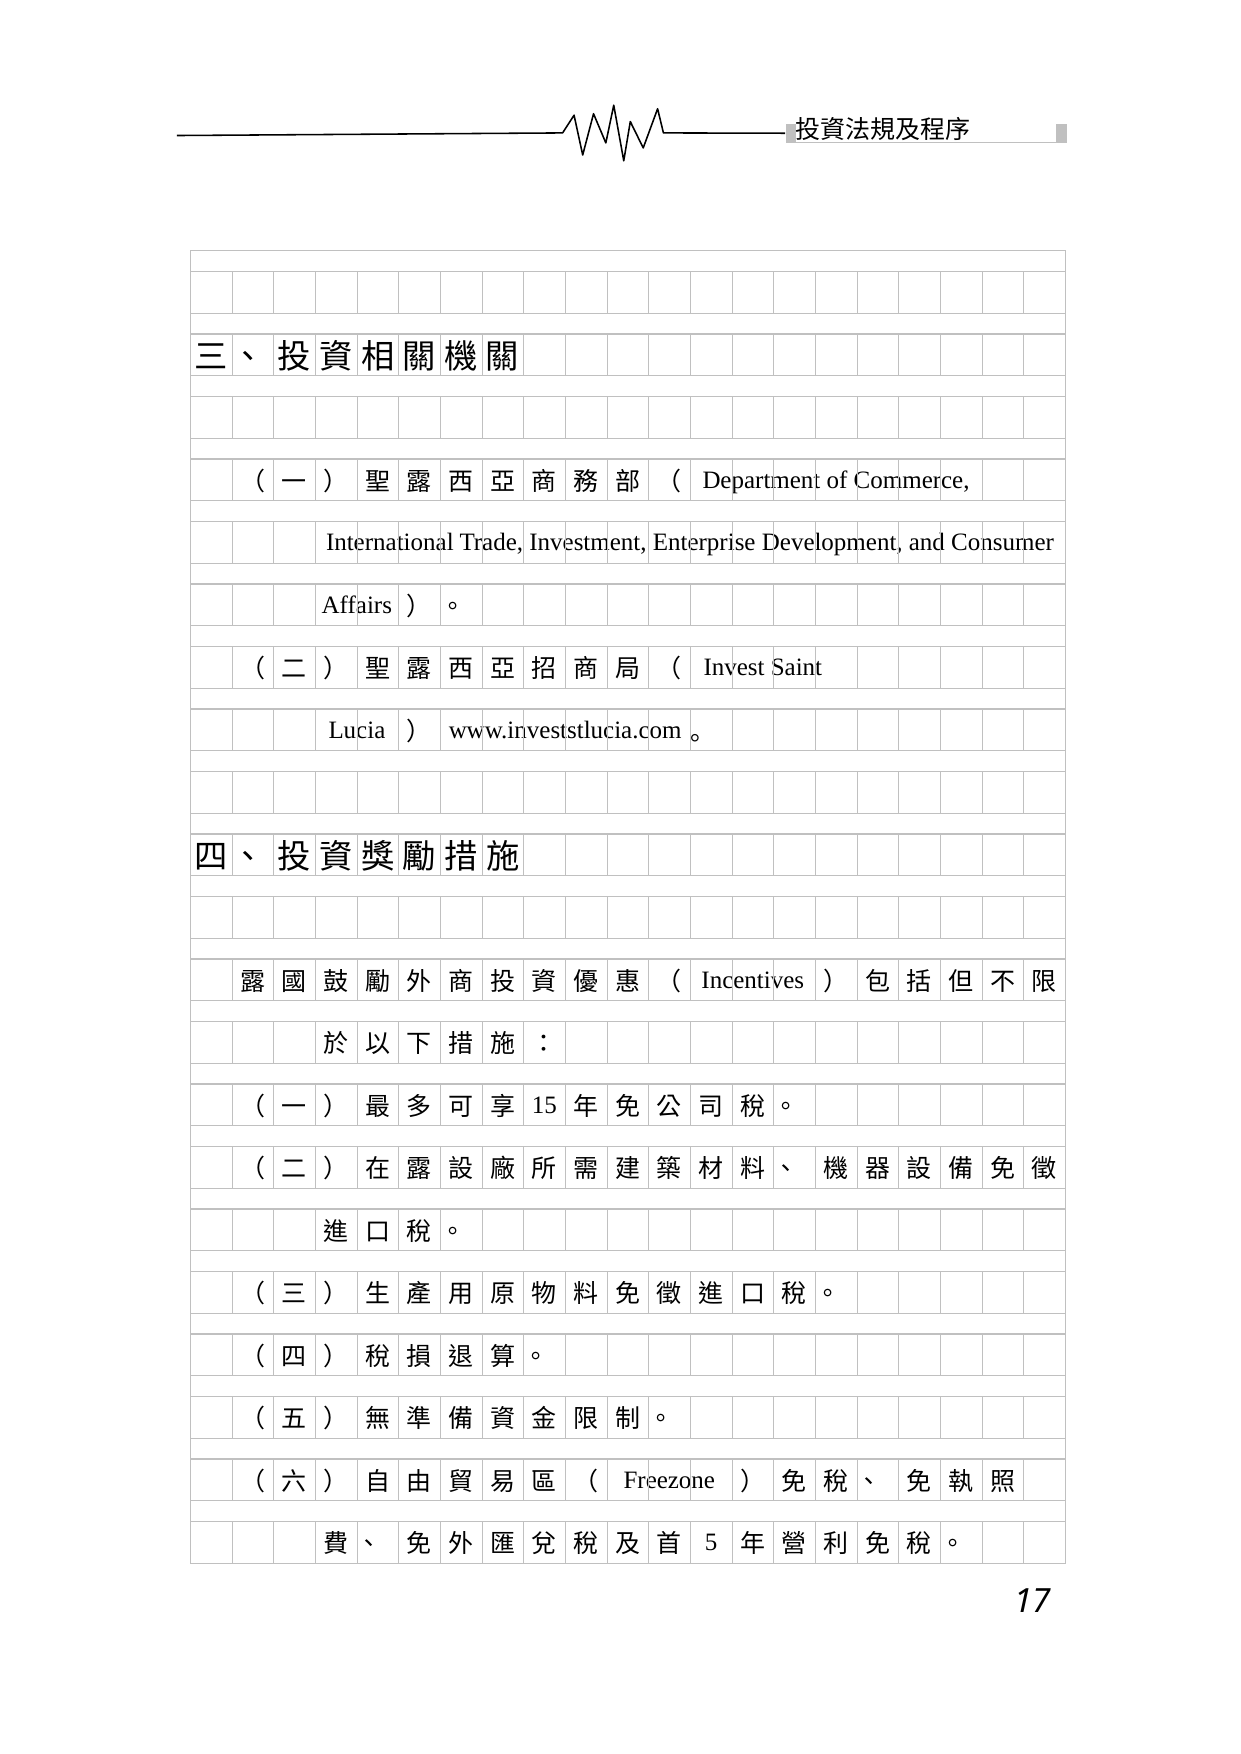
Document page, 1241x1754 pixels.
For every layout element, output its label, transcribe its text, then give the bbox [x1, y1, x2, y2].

text （五）無準備資金限制。 [316, 1397, 357, 1438]
text （二）在露設廠所需建築材料、機器設備免徵進口稅。 [316, 1210, 357, 1250]
text （六）自由貿易區（Freezone）免稅、免執照費、免外匯兌稅及首5年營利免稅。 [608, 1460, 648, 1500]
text （二）在露設廠所需建築材料、機器設備免徵進口稅。 [274, 1210, 315, 1250]
text 露國鼓勵外商投資優惠（Incentives）包括但不限於以下措施： [566, 960, 607, 1000]
text （二）聖露西亞招商局（Invest Saint Lucia）www.investstlucia.com。 [524, 647, 565, 688]
text [691, 1335, 732, 1375]
text （二）聖露西亞招商局（Invest Saint Lucia）www.investstlucia.com。 [274, 710, 315, 750]
text [566, 1335, 607, 1375]
text [214, 1085, 232, 1125]
text 露國鼓勵外商投資優惠（Incentives）包括但不限於以下措施： [214, 1001, 1065, 1021]
text （二）在露設廠所需建築材料、機器設備免徵進口稅。 [899, 1147, 940, 1188]
text 稅 [774, 1272, 815, 1313]
text 露國鼓勵外商投資優惠（Incentives）包括但不限於以下措施： [691, 960, 732, 1000]
text 露國鼓勵外商投資優惠（Incentives）包括但不限於以下措施： [649, 1022, 690, 1063]
text （五）無準備資金限制。 [214, 1397, 232, 1438]
text （五）無準備資金限制。 [983, 1397, 1023, 1438]
text （六）自由貿易區（Freezone）免稅、免執照費、免外匯兌稅及首5年營利免稅。 [233, 1460, 273, 1500]
text 徵 [649, 1272, 690, 1313]
text 投 [274, 835, 315, 875]
text 露國鼓勵外商投資優惠（Incentives）包括但不限於以下措施： [316, 960, 357, 1000]
text 、 [233, 835, 273, 875]
text （二）在露設廠所需建築材料、機器設備免徵進口稅。 [233, 1147, 273, 1188]
text （二）在露設廠所需建築材料、機器設備免徵進口稅。 [441, 1210, 482, 1250]
text （五）無準備資金限制。 [399, 1397, 440, 1438]
text （六）自由貿易區（Freezone）免稅、免執照費、免外匯兌稅及首5年營利免稅。 [816, 1460, 857, 1500]
text （二）在露設廠所需建築材料、機器設備免徵進口稅。 [566, 1147, 607, 1188]
text （二）在露設廠所需建築材料、機器設備免徵進口稅。 [858, 1210, 898, 1250]
text （二）在露設廠所需建築材料、機器設備免徵進口稅。 [233, 1210, 273, 1250]
text （六）自由貿易區（Freezone）免稅、免執照費、免外匯兌稅及首5年營利免稅。 [1024, 1522, 1065, 1563]
text [941, 1272, 982, 1313]
text （二）在露設廠所需建築材料、機器設備免徵進口稅。 [399, 1210, 440, 1250]
text （二）在露設廠所需建築材料、機器設備免徵進口稅。 [816, 1147, 857, 1188]
text [858, 835, 898, 875]
text （五）無準備資金限制。 [358, 1397, 398, 1438]
text 露國鼓勵外商投資優惠（Incentives）包括但不限於以下措施： [899, 960, 940, 1000]
text （五）無準備資金限制。 [483, 1397, 523, 1438]
text [983, 1335, 1023, 1375]
text （六）自由貿易區（Freezone）免稅、免執照費、免外匯兌稅及首5年營利免稅。 [214, 1501, 1065, 1521]
text [733, 335, 773, 375]
text （六）自由貿易區（Freezone）免稅、免執照費、免外匯兌稅及首5年營利免稅。 [399, 1460, 440, 1500]
text （二）聖露西亞招商局（Invest Saint Lucia）www.investstlucia.com。 [941, 647, 982, 688]
text （二）聖露西亞招商局（Invest Saint Lucia）www.investstlucia.com。 [1024, 710, 1065, 750]
text （二）在露設廠所需建築材料、機器設備免徵進口稅。 [941, 1210, 982, 1250]
text （六）自由貿易區（Freezone）免稅、免執照費、免外匯兌稅及首5年營利免稅。 [899, 1460, 940, 1500]
text （二）聖露西亞招商局（Invest Saint Lucia）www.investstlucia.com。 [983, 710, 1023, 750]
text （六）自由貿易區（Freezone）免稅、免執照費、免外匯兌稅及首5年營利免稅。 [316, 1460, 357, 1500]
text [816, 1085, 857, 1125]
text （二）在露設廠所需建築材料、機器設備免徵進口稅。 [566, 1210, 607, 1250]
text （二）聖露西亞招商局（Invest Saint Lucia）www.investstlucia.com。 [566, 647, 607, 688]
text 露國鼓勵外商投資優惠（Incentives）包括但不限於以下措施： [858, 960, 898, 1000]
text （六）自由貿易區（Freezone）免稅、免執照費、免外匯兌稅及首5年營利免稅。 [358, 1522, 398, 1563]
text [566, 835, 607, 875]
text （二）聖露西亞招商局（Invest Saint Lucia）www.investstlucia.com。 [608, 710, 648, 750]
text （六）自由貿易區（Freezone）免稅、免執照費、免外匯兌稅及首5年營利免稅。 [274, 1522, 315, 1563]
text 關 [483, 335, 523, 375]
text [608, 335, 648, 375]
text （二）聖露西亞招商局（Invest Saint Lucia）www.investstlucia.com。 [816, 647, 857, 688]
text 露國鼓勵外商投資優惠（Incentives）包括但不限於以下措施： [608, 1022, 648, 1063]
text （二）聖露西亞招商局（Invest Saint Lucia）www.investstlucia.com。 [233, 647, 273, 688]
text （六）自由貿易區（Freezone）免稅、免執照費、免外匯兌稅及首5年營利免稅。 [774, 1460, 815, 1500]
text （六）自由貿易區（Freezone）免稅、免執照費、免外匯兌稅及首5年營利免稅。 [274, 1460, 315, 1500]
text （五）無準備資金限制。 [524, 1397, 565, 1438]
text 機 [441, 335, 482, 375]
text （二）聖露西亞招商局（Invest Saint Lucia）www.investstlucia.com。 [733, 647, 773, 688]
text 露國鼓勵外商投資優惠（Incentives）包括但不限於以下措施： [1024, 960, 1065, 1000]
text ） [316, 1272, 357, 1313]
text （六）自由貿易區（Freezone）免稅、免執照費、免外匯兌稅及首5年營利免稅。 [774, 1522, 815, 1563]
text （二）聖露西亞招商局（Invest Saint Lucia）www.investstlucia.com。 [483, 710, 523, 750]
text （六）自由貿易區（Freezone）免稅、免執照費、免外匯兌稅及首5年營利免稅。 [941, 1522, 982, 1563]
text 司 [691, 1085, 732, 1125]
text （一）聖露西亞商務部（Department of Commerce, International Trade, Investment, Enterprise Development, and Consumer Affairs）。 [214, 439, 1065, 458]
text 資 [316, 335, 357, 375]
text 露國鼓勵外商投資優惠（Incentives）包括但不限於以下措施： [983, 960, 1023, 1000]
text 關 [399, 335, 440, 375]
text 算 [483, 1335, 523, 1375]
text （二）在露設廠所需建築材料、機器設備免徵進口稅。 [816, 1210, 857, 1250]
text 15 [524, 1085, 565, 1125]
text 露國鼓勵外商投資優惠（Incentives）包括但不限於以下措施： [858, 1022, 898, 1063]
text （五）無準備資金限制。 [608, 1397, 648, 1438]
text 。 [774, 1085, 815, 1125]
text （六）自由貿易區（Freezone）免稅、免執照費、免外匯兌稅及首5年營利免稅。 [524, 1460, 565, 1500]
text [774, 335, 815, 375]
text 稅 [733, 1085, 773, 1125]
text （二）在露設廠所需建築材料、機器設備免徵進口稅。 [358, 1210, 398, 1250]
text （二）在露設廠所需建築材料、機器設備免徵進口稅。 [691, 1210, 732, 1250]
text （二）在露設廠所需建築材料、機器設備免徵進口稅。 [483, 1210, 523, 1250]
text （五）無準備資金限制。 [649, 1397, 690, 1438]
text 稅 [358, 1335, 398, 1375]
text （六）自由貿易區（Freezone）免稅、免執照費、免外匯兌稅及首5年營利免稅。 [399, 1522, 440, 1563]
text （二）聖露西亞招商局（Invest Saint Lucia）www.investstlucia.com。 [691, 647, 732, 688]
text [733, 835, 773, 875]
text [983, 1085, 1023, 1125]
text [816, 335, 857, 375]
text [899, 835, 940, 875]
text 料 [566, 1272, 607, 1313]
text [214, 1272, 232, 1313]
text 露國鼓勵外商投資優惠（Incentives）包括但不限於以下措施： [941, 1022, 982, 1063]
text （六）自由貿易區（Freezone）免稅、免執照費、免外匯兌稅及首5年營利免稅。 [691, 1522, 732, 1563]
text （六）自由貿易區（Freezone）免稅、免執照費、免外匯兌稅及首5年營利免稅。 [441, 1460, 482, 1500]
text [691, 835, 732, 875]
text （六）自由貿易區（Freezone）免稅、免執照費、免外匯兌稅及首5年營利免稅。 [733, 1522, 773, 1563]
text 露國鼓勵外商投資優惠（Incentives）包括但不限於以下措施： [774, 1022, 815, 1063]
text [816, 1335, 857, 1375]
text （六）自由貿易區（Freezone）免稅、免執照費、免外匯兌稅及首5年營利免稅。 [483, 1460, 523, 1500]
text [899, 335, 940, 375]
text 資 [316, 835, 357, 875]
text [649, 335, 690, 375]
text （六）自由貿易區（Freezone）免稅、免執照費、免外匯兌稅及首5年營利免稅。 [566, 1522, 607, 1563]
text （六）自由貿易區（Freezone）免稅、免執照費、免外匯兌稅及首5年營利免稅。 [233, 1522, 273, 1563]
text [214, 1251, 1065, 1271]
text [1024, 1272, 1065, 1313]
text （二）聖露西亞招商局（Invest Saint Lucia）www.investstlucia.com。 [566, 710, 607, 750]
text （二）在露設廠所需建築材料、機器設備免徵進口稅。 [441, 1147, 482, 1188]
text （六）自由貿易區（Freezone）免稅、免執照費、免外匯兌稅及首5年營利免稅。 [214, 1439, 1065, 1458]
text 露國鼓勵外商投資優惠（Incentives）包括但不限於以下措施： [816, 1022, 857, 1063]
text [941, 335, 982, 375]
text （二）聖露西亞招商局（Invest Saint Lucia）www.investstlucia.com。 [233, 710, 273, 750]
text 露國鼓勵外商投資優惠（Incentives）包括但不限於以下措施： [774, 960, 815, 1000]
text [983, 1272, 1023, 1313]
text （六）自由貿易區（Freezone）免稅、免執照費、免外匯兌稅及首5年營利免稅。 [566, 1460, 607, 1500]
text [899, 1085, 940, 1125]
text [774, 1335, 815, 1375]
text （二）在露設廠所需建築材料、機器設備免徵進口稅。 [399, 1147, 440, 1188]
text （二）聖露西亞招商局（Invest Saint Lucia）www.investstlucia.com。 [358, 647, 398, 688]
text （二）聖露西亞招商局（Invest Saint Lucia）www.investstlucia.com。 [691, 710, 732, 750]
text [649, 835, 690, 875]
text （六）自由貿易區（Freezone）免稅、免執照費、免外匯兌稅及首5年營利免稅。 [858, 1522, 898, 1563]
text 露國鼓勵外商投資優惠（Incentives）包括但不限於以下措施： [733, 960, 773, 1000]
text （二）聖露西亞招商局（Invest Saint Lucia）www.investstlucia.com。 [774, 647, 815, 688]
text （六）自由貿易區（Freezone）免稅、免執照費、免外匯兌稅及首5年營利免稅。 [983, 1460, 1023, 1500]
text （二）聖露西亞招商局（Invest Saint Lucia）www.investstlucia.com。 [214, 689, 1065, 708]
text [649, 1335, 690, 1375]
text （二）在露設廠所需建築材料、機器設備免徵進口稅。 [524, 1210, 565, 1250]
text 口 [733, 1272, 773, 1313]
text （五）無準備資金限制。 [774, 1397, 815, 1438]
text （六）自由貿易區（Freezone）免稅、免執照費、免外匯兌稅及首5年營利免稅。 [816, 1522, 857, 1563]
text （二）聖露西亞招商局（Invest Saint Lucia）www.investstlucia.com。 [274, 647, 315, 688]
text （六）自由貿易區（Freezone）免稅、免執照費、免外匯兌稅及首5年營利免稅。 [733, 1460, 773, 1500]
text 投 [274, 335, 315, 375]
text （二）聖露西亞招商局（Invest Saint Lucia）www.investstlucia.com。 [941, 710, 982, 750]
text 露國鼓勵外商投資優惠（Incentives）包括但不限於以下措施： [649, 960, 690, 1000]
text （六）自由貿易區（Freezone）免稅、免執照費、免外匯兌稅及首5年營利免稅。 [649, 1460, 690, 1500]
text 原 [483, 1272, 523, 1313]
text （二）在露設廠所需建築材料、機器設備免徵進口稅。 [358, 1147, 398, 1188]
text 年 [566, 1085, 607, 1125]
text （二）聖露西亞招商局（Invest Saint Lucia）www.investstlucia.com。 [524, 710, 565, 750]
text 多 [399, 1085, 440, 1125]
text 露國鼓勵外商投資優惠（Incentives）包括但不限於以下措施： [524, 1022, 565, 1063]
text 露國鼓勵外商投資優惠（Incentives）包括但不限於以下措施： [899, 1022, 940, 1063]
text （二）聖露西亞招商局（Invest Saint Lucia）www.investstlucia.com。 [899, 710, 940, 750]
text （二）聖露西亞招商局（Invest Saint Lucia）www.investstlucia.com。 [1024, 647, 1065, 688]
text [214, 1064, 1065, 1083]
text （五）無準備資金限制。 [1024, 1397, 1065, 1438]
text [983, 835, 1023, 875]
text 獎 [358, 835, 398, 875]
text 損 [399, 1335, 440, 1375]
text （二）在露設廠所需建築材料、機器設備免徵進口稅。 [858, 1147, 898, 1188]
text 露國鼓勵外商投資優惠（Incentives）包括但不限於以下措施： [566, 1022, 607, 1063]
text （一）聖露西亞商務部（Department of Commerce, International Trade, Investment, Enterprise Development, and Consumer Affairs）。 [214, 564, 1065, 583]
text 露國鼓勵外商投資優惠（Incentives）包括但不限於以下措施： [1024, 1022, 1065, 1063]
text （五）無準備資金限制。 [233, 1397, 273, 1438]
text （二）聖露西亞招商局（Invest Saint Lucia）www.investstlucia.com。 [399, 710, 440, 750]
text （二）在露設廠所需建築材料、機器設備免徵進口稅。 [214, 1189, 1065, 1208]
text 一 [274, 1085, 315, 1125]
text （二）在露設廠所需建築材料、機器設備免徵進口稅。 [214, 1126, 1065, 1146]
text [733, 1335, 773, 1375]
text （二）聖露西亞招商局（Invest Saint Lucia）www.investstlucia.com。 [316, 710, 357, 750]
text [816, 835, 857, 875]
text 退 [441, 1335, 482, 1375]
text 三 [274, 1272, 315, 1313]
text [608, 835, 648, 875]
text （五）無準備資金限制。 [816, 1397, 857, 1438]
text 施 [483, 835, 523, 875]
text （六）自由貿易區（Freezone）免稅、免執照費、免外匯兌稅及首5年營利免稅。 [899, 1522, 940, 1563]
text 免 [608, 1085, 648, 1125]
text [214, 1335, 232, 1375]
text （二）在露設廠所需建築材料、機器設備免徵進口稅。 [649, 1210, 690, 1250]
text 相 [358, 335, 398, 375]
text 。 [524, 1335, 565, 1375]
text [191, 814, 1065, 833]
text 露國鼓勵外商投資優惠（Incentives）包括但不限於以下措施： [214, 939, 1065, 958]
text （ [233, 1272, 273, 1313]
text [524, 335, 565, 375]
text 露國鼓勵外商投資優惠（Incentives）包括但不限於以下措施： [691, 1022, 732, 1063]
text 露國鼓勵外商投資優惠（Incentives）包括但不限於以下措施： [358, 960, 398, 1000]
text （二）聖露西亞招商局（Invest Saint Lucia）www.investstlucia.com。 [649, 647, 690, 688]
text （二）在露設廠所需建築材料、機器設備免徵進口稅。 [649, 1147, 690, 1188]
text 可 [441, 1085, 482, 1125]
text [608, 1335, 648, 1375]
text （二）聖露西亞招商局（Invest Saint Lucia）www.investstlucia.com。 [399, 647, 440, 688]
text （二）在露設廠所需建築材料、機器設備免徵進口稅。 [274, 1147, 315, 1188]
text [899, 1272, 940, 1313]
text （五）無準備資金限制。 [941, 1397, 982, 1438]
text （六）自由貿易區（Freezone）免稅、免執照費、免外匯兌稅及首5年營利免稅。 [483, 1522, 523, 1563]
text （六）自由貿易區（Freezone）免稅、免執照費、免外匯兌稅及首5年營利免稅。 [524, 1522, 565, 1563]
text [858, 1085, 898, 1125]
text （二）聖露西亞招商局（Invest Saint Lucia）www.investstlucia.com。 [774, 710, 815, 750]
text 露國鼓勵外商投資優惠（Incentives）包括但不限於以下措施： [358, 1022, 398, 1063]
text 勵 [399, 835, 440, 875]
text （二）在露設廠所需建築材料、機器設備免徵進口稅。 [774, 1147, 815, 1188]
text 四 [274, 1335, 315, 1375]
text 露國鼓勵外商投資優惠（Incentives）包括但不限於以下措施： [233, 1022, 273, 1063]
text 用 [441, 1272, 482, 1313]
text 露國鼓勵外商投資優惠（Incentives）包括但不限於以下措施： [233, 960, 273, 1000]
text 物 [524, 1272, 565, 1313]
text 生 [358, 1272, 398, 1313]
text 四 [191, 835, 232, 875]
text （五）無準備資金限制。 [899, 1397, 940, 1438]
text （二）在露設廠所需建築材料、機器設備免徵進口稅。 [1024, 1210, 1065, 1250]
text 露國鼓勵外商投資優惠（Incentives）包括但不限於以下措施： [274, 960, 315, 1000]
text （二）聖露西亞招商局（Invest Saint Lucia）www.investstlucia.com。 [441, 647, 482, 688]
text 露國鼓勵外商投資優惠（Incentives）包括但不限於以下措施： [441, 1022, 482, 1063]
text 露國鼓勵外商投資優惠（Incentives）包括但不限於以下措施： [483, 1022, 523, 1063]
text 露國鼓勵外商投資優惠（Incentives）包括但不限於以下措施： [399, 960, 440, 1000]
text （二）在露設廠所需建築材料、機器設備免徵進口稅。 [733, 1210, 773, 1250]
text 露國鼓勵外商投資優惠（Incentives）包括但不限於以下措施： [316, 1022, 357, 1063]
text [941, 1335, 982, 1375]
text （五）無準備資金限制。 [733, 1397, 773, 1438]
text （ [233, 1085, 273, 1125]
text （二）聖露西亞招商局（Invest Saint Lucia）www.investstlucia.com。 [858, 647, 898, 688]
text （五）無準備資金限制。 [274, 1397, 315, 1438]
text （一）聖露西亞商務部（Department of Commerce, International Trade, Investment, Enterprise Development, and Consumer Affairs）。 [214, 501, 1065, 521]
text （二）聖露西亞招商局（Invest Saint Lucia）www.investstlucia.com。 [358, 710, 398, 750]
text [691, 335, 732, 375]
text 露國鼓勵外商投資優惠（Incentives）包括但不限於以下措施： [274, 1022, 315, 1063]
text 進 [691, 1272, 732, 1313]
text （六）自由貿易區（Freezone）免稅、免執照費、免外匯兌稅及首5年營利免稅。 [608, 1522, 648, 1563]
text 。 [816, 1272, 857, 1313]
text （二）在露設廠所需建築材料、機器設備免徵進口稅。 [608, 1147, 648, 1188]
text （二）聖露西亞招商局（Invest Saint Lucia）www.investstlucia.com。 [608, 647, 648, 688]
text [941, 1085, 982, 1125]
text [899, 1335, 940, 1375]
text （二）在露設廠所需建築材料、機器設備免徵進口稅。 [733, 1147, 773, 1188]
text 露國鼓勵外商投資優惠（Incentives）包括但不限於以下措施： [941, 960, 982, 1000]
text （五）無準備資金限制。 [566, 1397, 607, 1438]
text 露國鼓勵外商投資優惠（Incentives）包括但不限於以下措施： [524, 960, 565, 1000]
text 公 [649, 1085, 690, 1125]
text 措 [441, 835, 482, 875]
text （二）聖露西亞招商局（Invest Saint Lucia）www.investstlucia.com。 [733, 710, 773, 750]
text （二）聖露西亞招商局（Invest Saint Lucia）www.investstlucia.com。 [983, 647, 1023, 688]
text 露國鼓勵外商投資優惠（Incentives）包括但不限於以下措施： [608, 960, 648, 1000]
text [1024, 1085, 1065, 1125]
text 露國鼓勵外商投資優惠（Incentives）包括但不限於以下措施： [483, 960, 523, 1000]
text 最 [358, 1085, 398, 1125]
text （五）無準備資金限制。 [691, 1397, 732, 1438]
text [858, 1335, 898, 1375]
text （二）聖露西亞招商局（Invest Saint Lucia）www.investstlucia.com。 [649, 710, 690, 750]
text [858, 335, 898, 375]
text [214, 1314, 1065, 1333]
text 露國鼓勵外商投資優惠（Incentives）包括但不限於以下措施： [214, 1022, 232, 1063]
text 產 [399, 1272, 440, 1313]
text （六）自由貿易區（Freezone）免稅、免執照費、免外匯兌稅及首5年營利免稅。 [358, 1460, 398, 1500]
text （五）無準備資金限制。 [214, 1376, 1065, 1396]
text （二）在露設廠所需建築材料、機器設備免徵進口稅。 [524, 1147, 565, 1188]
text [191, 314, 1065, 333]
text （二）聖露西亞招商局（Invest Saint Lucia）www.investstlucia.com。 [316, 647, 357, 688]
text （二）聖露西亞招商局（Invest Saint Lucia）www.investstlucia.com。 [483, 647, 523, 688]
text [941, 835, 982, 875]
text （二）在露設廠所需建築材料、機器設備免徵進口稅。 [214, 1147, 232, 1188]
text （六）自由貿易區（Freezone）免稅、免執照費、免外匯兌稅及首5年營利免稅。 [316, 1522, 357, 1563]
text （二）在露設廠所需建築材料、機器設備免徵進口稅。 [774, 1210, 815, 1250]
text （二）在露設廠所需建築材料、機器設備免徵進口稅。 [983, 1210, 1023, 1250]
text 露國鼓勵外商投資優惠（Incentives）包括但不限於以下措施： [983, 1022, 1023, 1063]
text [983, 335, 1023, 375]
text （二）在露設廠所需建築材料、機器設備免徵進口稅。 [483, 1147, 523, 1188]
text ） [316, 1085, 357, 1125]
text 露國鼓勵外商投資優惠（Incentives）包括但不限於以下措施： [399, 1022, 440, 1063]
text [524, 835, 565, 875]
text （二）在露設廠所需建築材料、機器設備免徵進口稅。 [941, 1147, 982, 1188]
text [1024, 1335, 1065, 1375]
text （二）聖露西亞招商局（Invest Saint Lucia）www.investstlucia.com。 [816, 710, 857, 750]
text （ [233, 1335, 273, 1375]
text （二）在露設廠所需建築材料、機器設備免徵進口稅。 [899, 1210, 940, 1250]
text 三 [191, 335, 232, 375]
text [566, 335, 607, 375]
text （二）聖露西亞招商局（Invest Saint Lucia）www.investstlucia.com。 [858, 710, 898, 750]
text （二）在露設廠所需建築材料、機器設備免徵進口稅。 [691, 1147, 732, 1188]
text （二）聖露西亞招商局（Invest Saint Lucia）www.investstlucia.com。 [441, 710, 482, 750]
text （六）自由貿易區（Freezone）免稅、免執照費、免外匯兌稅及首5年營利免稅。 [691, 1460, 732, 1500]
text （二）在露設廠所需建築材料、機器設備免徵進口稅。 [316, 1147, 357, 1188]
text （二）在露設廠所需建築材料、機器設備免徵進口稅。 [214, 1210, 232, 1250]
text （五）無準備資金限制。 [858, 1397, 898, 1438]
text 、 [233, 335, 273, 375]
text [1024, 335, 1065, 375]
text （六）自由貿易區（Freezone）免稅、免執照費、免外匯兌稅及首5年營利免稅。 [941, 1460, 982, 1500]
text （六）自由貿易區（Freezone）免稅、免執照費、免外匯兌稅及首5年營利免稅。 [649, 1522, 690, 1563]
text 露國鼓勵外商投資優惠（Incentives）包括但不限於以下措施： [816, 960, 857, 1000]
text （二）在露設廠所需建築材料、機器設備免徵進口稅。 [983, 1147, 1023, 1188]
text （二）在露設廠所需建築材料、機器設備免徵進口稅。 [1024, 1147, 1065, 1188]
text 露國鼓勵外商投資優惠（Incentives）包括但不限於以下措施： [733, 1022, 773, 1063]
text 露國鼓勵外商投資優惠（Incentives）包括但不限於以下措施： [441, 960, 482, 1000]
text （六）自由貿易區（Freezone）免稅、免執照費、免外匯兌稅及首5年營利免稅。 [441, 1522, 482, 1563]
text ） [316, 1335, 357, 1375]
text （五）無準備資金限制。 [441, 1397, 482, 1438]
text （六）自由貿易區（Freezone）免稅、免執照費、免外匯兌稅及首5年營利免稅。 [1024, 1460, 1065, 1500]
text （六）自由貿易區（Freezone）免稅、免執照費、免外匯兌稅及首5年營利免稅。 [983, 1522, 1023, 1563]
text （二）聖露西亞招商局（Invest Saint Lucia）www.investstlucia.com。 [899, 647, 940, 688]
text [1024, 835, 1065, 875]
text [774, 835, 815, 875]
text 露國鼓勵外商投資優惠（Incentives）包括但不限於以下措施： [214, 960, 232, 1000]
text （六）自由貿易區（Freezone）免稅、免執照費、免外匯兌稅及首5年營利免稅。 [858, 1460, 898, 1500]
text （二）在露設廠所需建築材料、機器設備免徵進口稅。 [608, 1210, 648, 1250]
text （二）聖露西亞招商局（Invest Saint Lucia）www.investstlucia.com。 [214, 626, 1065, 646]
text 免 [608, 1272, 648, 1313]
text [858, 1272, 898, 1313]
text 享 [483, 1085, 523, 1125]
